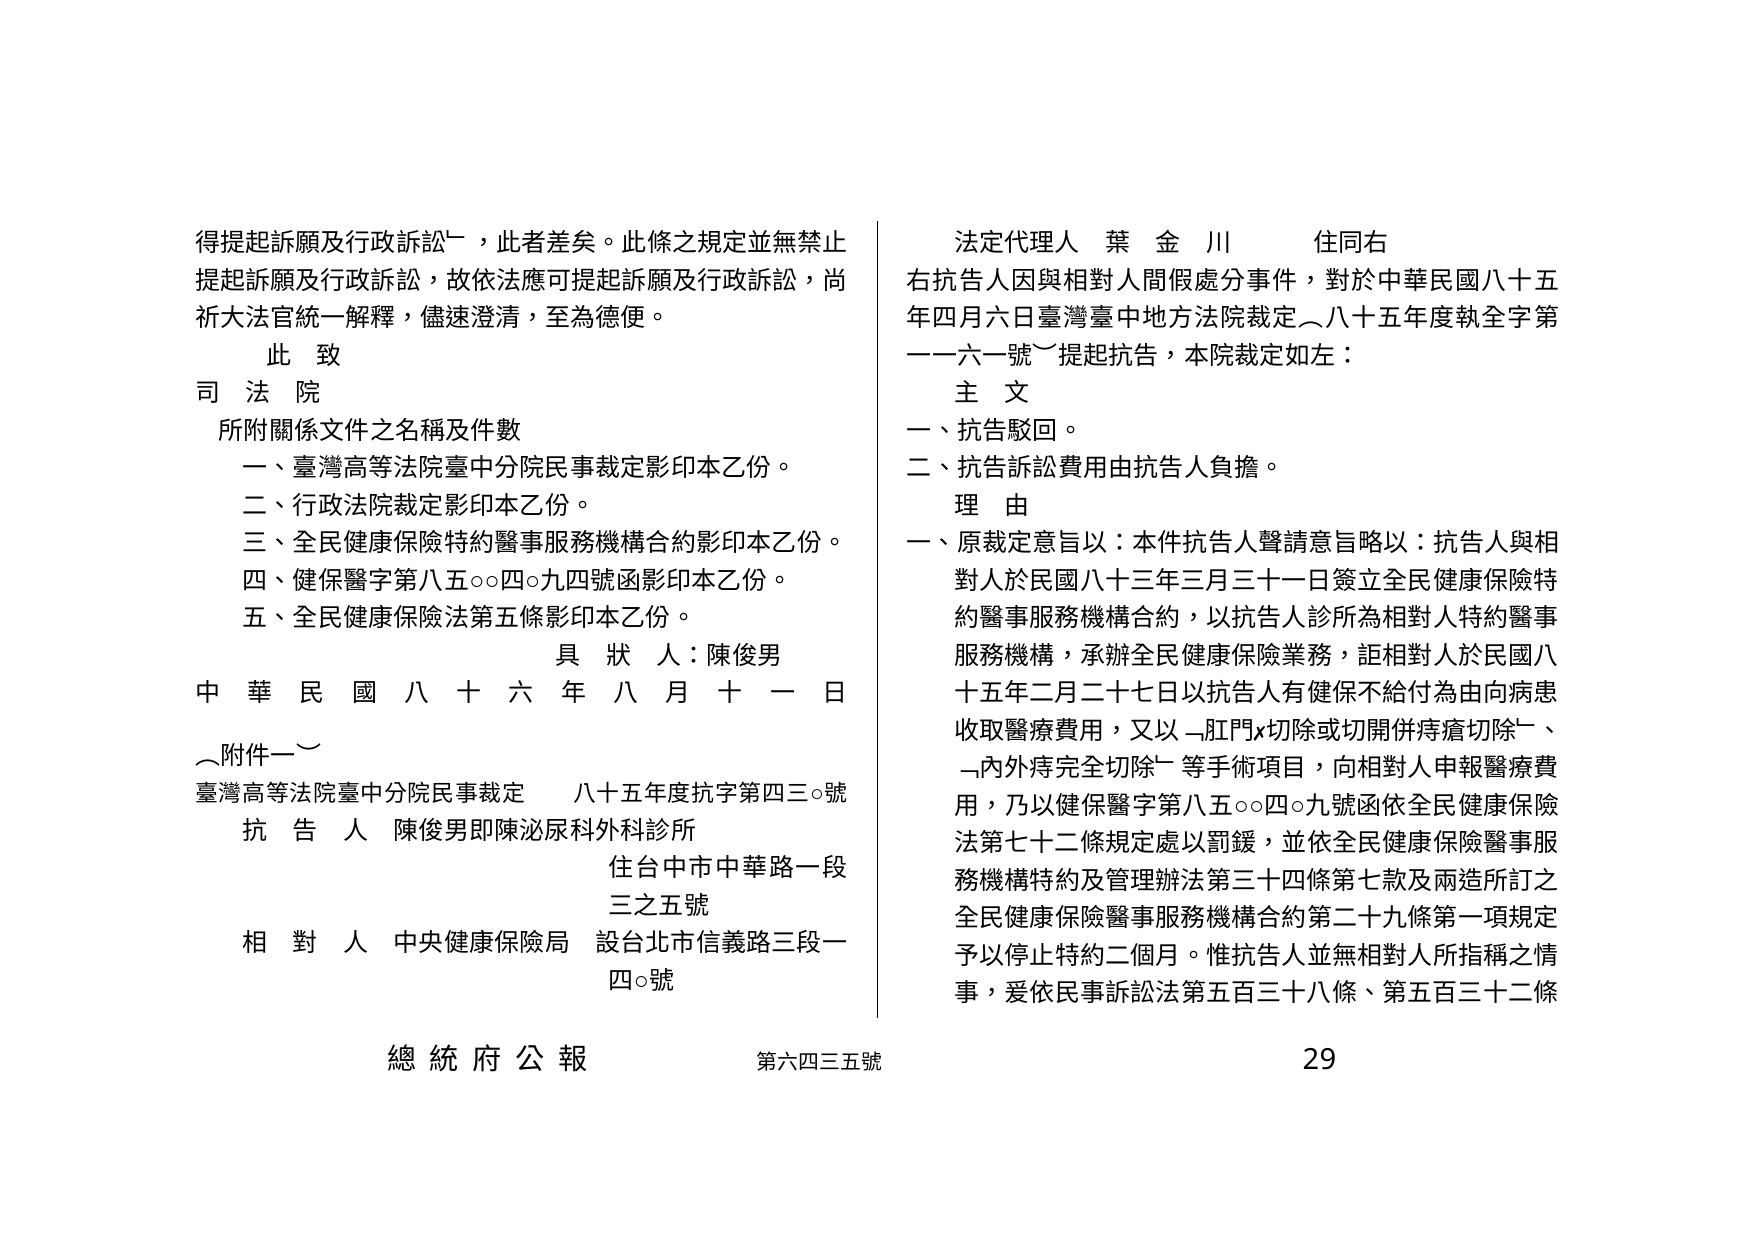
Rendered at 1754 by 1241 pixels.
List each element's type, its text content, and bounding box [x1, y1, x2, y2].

text 二、抗告訴訟費用由抗告人負擔。 [907, 447, 1559, 484]
text 二、行政法院裁定影印本乙份。 [242, 484, 847, 522]
text 五、全民健康保險法第五條影印本乙份。 [242, 597, 847, 634]
text 主 文 [954, 372, 1559, 409]
text 此 致 [266, 334, 847, 372]
text 一、臺灣高等法院臺中分院民事裁定影印本乙份。 [242, 447, 847, 484]
text 中華民國八十六年八月十一日 [195, 672, 847, 709]
text 司 法 院 [195, 372, 847, 409]
text 一、原裁定意旨以：本件抗告人聲請意旨略以：抗告人與相對人於民國八十三年三月三十一日簽立全民健康保險特約醫事服務機構合約，以抗告人診所為相對人特約醫事服務機構，承辦全民健康保險業務，詎相對人於民國八十五年二月二十七日以抗告人有健保不給付為由向病患收取醫療費用，又以﹁肛門切除或切開併痔瘡切除﹂、﹁內外痔完全切除﹂等手術項目，向相對人申報醫療費用，乃以健保醫字第八五○○四○九號函依全民健康保險法第七十二條規定處以罰鍰，並依全民健康保險醫事服務機構特約及管理辦法第三十四條第七款及兩造所訂之全民健康保險醫事服務機構合約第二十九條第一項規定予以停止特約二個月。惟抗告人並無相對人所指稱之情事，爰依民事訴訟法第五百三十八條、第五百三十二條聲請假處分，請禁止相對人對抗告人所為申報醫療費用二倍罰鍰及停止特約抗告人所承辦全民健康保險醫療業務二個月︵期間自八十五年四月一日起至八十五年五月三十一日︶決定之行為，以維權益云云。惟按爭執之法律關係有定暫時狀態之必要者，得為假處分，民事訴訟法第五百三十八條定有明文，而所謂法律關係，指金錢請求以外凡適於為民事訴訟標的，有繼續性者，皆屬之，最高法院六十一年臺抗字第五○六號著有判例可資參照。是民事訴訟法第五百三十八條定暫時狀態之假處分，亦以得為民事訴訟標的之法律關係為必要，本件抗告人以相對人對其處以罰鍰及停止特約兩個月之行為聲請假處分，然查所聲請假處分者，核係對相對人之公法上行政行為所為，而非私權上之爭議，自非得為民事訴訟標的之法律關係，尚難依民事訴訟程序救濟之，據前揭判例所示，自不合聲請假處分要件，其聲請即無理由，應予駁回云云，經核並無不合。 [907, 522, 1559, 1009]
text 三、全民健康保險特約醫事服務機構合約影印本乙份。 [242, 522, 847, 559]
text 法定代理人 葉 金 川 住同右 [954, 222, 1559, 259]
text 右抗告人因與相對人間假處分事件，對於中華民國八十五年四月六日臺灣臺中地方法院裁定︵八十五年度執全字第一一六一號︶提起抗告，本院裁定如左： [907, 259, 1559, 372]
text 住台中市中華路一段三之五號 [608, 847, 847, 922]
text 具 狀 人：陳俊男 [195, 634, 782, 672]
text 抗 告 人 陳俊男即陳泌尿科外科診所 [242, 809, 847, 847]
text 相 對 人 中央健康保險局 設台北市信義路三段一四○號 [242, 922, 847, 997]
text ︵附件一︶ [195, 734, 847, 772]
text 理 由 [954, 484, 1559, 522]
text 四、健保醫字第八五○○四○九四號函影印本乙份。 [242, 559, 847, 597]
text 所附關係文件之名稱及件數 [218, 409, 847, 447]
text 一、抗告駁回。 [907, 409, 1559, 447]
text 臺灣高等法院臺中分院民事裁定 八十五年度抗字第四三○號 [195, 772, 847, 809]
text 得提起訴願及行政訴訟﹂，此者差矣。此條之規定並無禁止提起訴願及行政訴訟，故依法應可提起訴願及行政訴訟，尚祈大法官統一解釋，儘速澄清，至為德便。 [195, 222, 847, 334]
